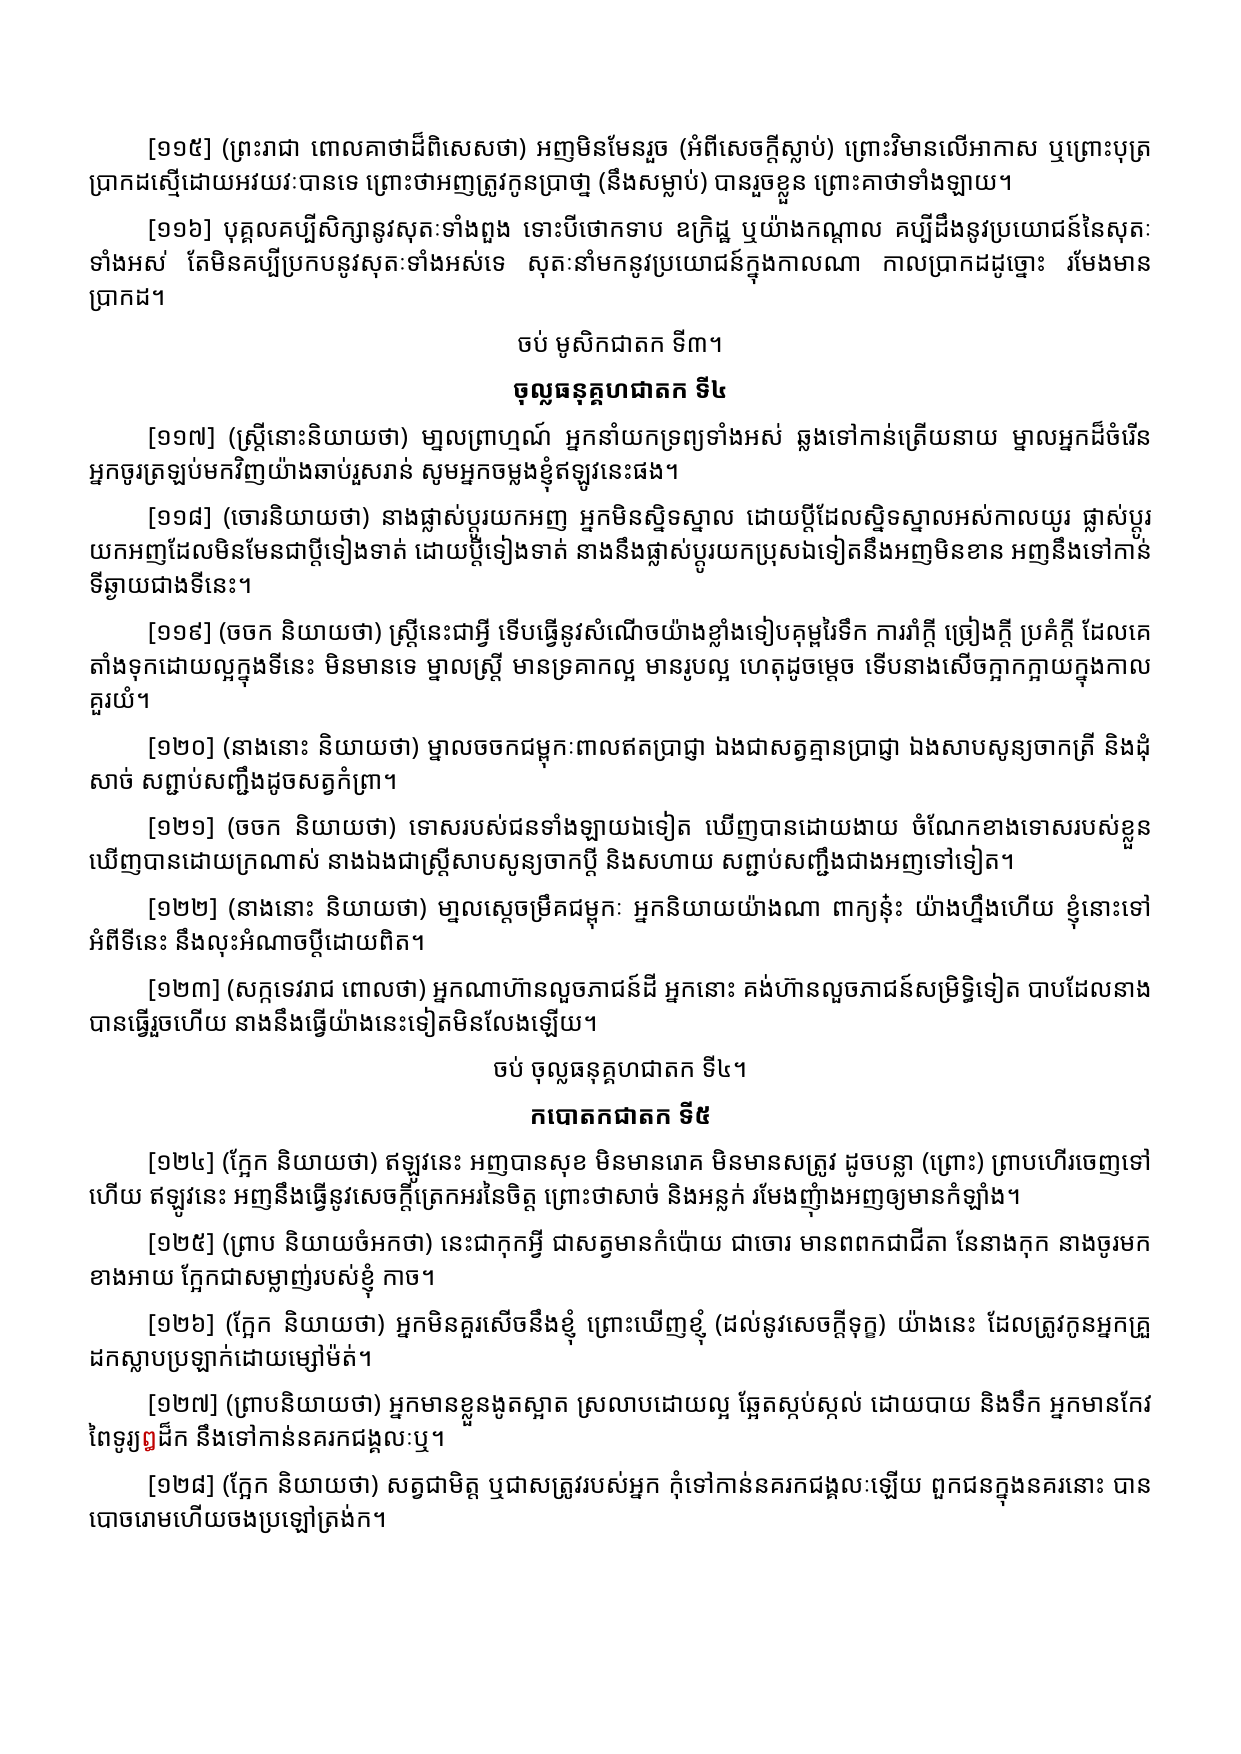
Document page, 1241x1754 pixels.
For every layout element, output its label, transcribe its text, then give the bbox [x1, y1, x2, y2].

text [១១៦] បុគ្គលគប្បីសិក្សានូវសុតៈទាំងពួង ទោះបី​ថោកទាប ឧក្រិដ្ឋ ឬយ៉ាង​កណ្តាល គប្បីដឹង​នូវប្រយោជន៍​នៃសុតៈ​ទាំងអស់ តែមិនគប្បី​ប្រកបនូវ​សុតៈទាំង​អស់ទេ សុតៈ​នាំមក​នូវ​ប្រយោជន៍​ក្នុងកាលណា កាលប្រាកដ​ដូច្នោះ រមែង​មានប្រាកដ។ [88, 211, 1152, 313]
text [១២៨] (ក្អែក និយាយថា) សត្វជាមិត្ត ឬជាសត្រូវ​របស់អ្នក កុំទៅកាន់​នគរ​កជង្គលៈ​ឡើយ ពួកជន​ក្នុងនគរនោះ បាន​បោចរោម​ហើយចង​ប្រឡៅត្រង់ក។ [88, 1466, 1152, 1534]
text ចប់ ចុល្លធនុគ្គហជាតក ទី៤។ [88, 1051, 1152, 1085]
text [១២៦] (ក្អែក និយាយថា) អ្នកមិនគួរសើចនឹងខ្ញុំ ព្រោះឃើញខ្ញុំ (ដល់នូវ​សេចក្តីទុក្ខ) យ៉ាងនេះ ដែលត្រូវ​កូនអ្នកគ្រួ ដកស្លាប​ប្រឡាក់ដោយ​ម្សៅម៉ត់។ [88, 1305, 1152, 1373]
text [១២៥] (ព្រាប និយាយចំអកថា) នេះជាកុកអ្វី ជាសត្វមាន​កំប៉ោយ ជាចោរ មានពពក​ជាជីតា នែនាងកុក នាងចូរមក​ខាងអាយ ក្អែកជា​សម្លាញ់របស់​ខ្ញុំ កាច។ [88, 1224, 1152, 1293]
text [១១៨] (ចោរនិយាយថា) នាងផ្លាស់ប្តូរយកអញ អ្នកមិនស្និទស្នាល ដោយប្តី​ដែល​ស្និទស្នាល​អស់កាល​យូរ ផ្លាស់ប្តូរ​យកអញដែល​មិនមែនជា​ប្តីទៀងទាត់ ដោយ​ប្តីទៀង​ទាត់ នាងនឹង​ផ្លាស់ប្តូរ​យកប្រុស​ឯទៀតនឹង​អញមិនខាន អញនឹង​ទៅកាន់​ទី​ឆ្ងាយជាង​ទីនេះ។ [88, 499, 1152, 601]
text [១២០] (នាងនោះ និយាយថា) ម្នាលចចកជម្ពុកៈ​ពាលឥតប្រាជ្ញា ឯងជាសត្វគ្មាន​ប្រាជ្ញា ឯងសាបសូន្យ​ចាកត្រី និងដុំសាច់ សព្ជាប់​សញ្ជឹងដូច​សត្វកំព្រា។ [88, 728, 1152, 796]
text [១១៥] (ព្រះរាជា ពោលគាថាដ៏ពិសេសថា) អញមិនមែនរួច (អំពីសេចក្តីស្លាប់) ព្រោះ​វិមាន​លើអាកាស ឬព្រោះបុត្រ​ប្រាកដស្មើ​ដោយអវយវៈ​បាន​ទេ ព្រោះថា​អញត្រូវ​កូនប្រាថា្ន (នឹងសម្លាប់) បាន​រួចខ្លួន ព្រោះគាថា​ទាំងឡាយ។ [88, 130, 1152, 198]
text កបោតកជាតក ទី៥ [88, 1097, 1152, 1131]
text ចុល្លធនុគ្គហជាតក ទី៤ [88, 372, 1152, 406]
text [១១៧] (ស្រ្តីនោះនិយាយថា) មា្នលព្រាហ្មណ៍ អ្នកនាំយក​ទ្រព្យទាំងអស់ ឆ្លងទៅកាន់​ត្រើយនាយ ម្នាលអ្នក​ដ៏ចំរើន អ្នកចូរត្រឡប់​មកវិញយ៉ាង​ឆាប់រួសរាន់ សូមអ្នក​ចម្លងខ្ញុំ​ឥឡូវ​នេះផង។ [88, 418, 1152, 486]
text [១២៣] (សក្កទេវរាជ ពោលថា) អ្នកណាហ៊ានលួច​ភាជន៍ដី អ្នកនោះ គង់ហ៊ាន​លួច​ភាជន៍​សម្រិទ្ធិទៀត បាបដែល​នាងបាន​ធ្វើរួច​ហើយ នាងនឹងធ្វើ​យ៉ាងនេះទៀត​មិន​លែង​ឡើយ។ [88, 970, 1152, 1038]
text [១២៧] (ព្រាបនិយាយថា) អ្នកមានខ្លួនងូតស្អាត ស្រលាប​ដោយល្អ ឆ្អែតស្កប់ស្កល់ ដោយបាយ និងទឹក អ្នកមាន​កែវពៃទូរ្យ​ឰដ៏ក នឹងទៅកាន់​នគរកជង្គលៈឬ។ [88, 1386, 1152, 1454]
text [១២៤] (ក្អែក និយាយថា) ឥឡូវនេះ អញបានសុខ មិនមានរោគ មិនមាន​សត្រូវ ដូច​បន្លា (ព្រោះ) ព្រាបហើរ​ចេញទៅ​ហើយ ឥឡូវនេះ អញនឹងធ្វើ​នូវសេចក្តី​ត្រេកអរ​នៃចិត្ត ព្រោះ​ថា​សាច់ និងអន្លក់ រមែង​ញុំាងអញ​ឲ្យមានកំឡាំង។ [88, 1144, 1152, 1212]
text [១២២] (នាងនោះ និយាយថា) មា្នលសេ្តចម្រឹគ​ជម្ពុកៈ អ្នកនិយាយ​យ៉ាងណា ពាក្យនុ៎ះ យ៉ាងហឹ្នង​ហើយ ខ្ញុំនោះ​ទៅអំពីទីនេះ នឹងលុះ​អំណាចប្តី​ដោយពិត។ [88, 889, 1152, 958]
text [១១៩] (ចចក និយាយថា) ស្រ្តីនេះជាអ្វី ទើបធ្វើនូវ​សំណើចយ៉ាង​ខ្លាំងទៀប​គុម្ពរៃទឹក ការរាំក្តី ច្រៀងក្តី ប្រគំក្តី ដែលគេតាំង​ទុកដោយល្អ​ក្នុងទីនេះ មិនមានទេ ម្នាលស្ត្រី មាន​ទ្រគាកល្អ មានរូបល្អ ហេតុដូចម្តេច ទើបនាង​សើចក្អាកក្អាយ​ក្នុងកាល​គួរយំ។ [88, 614, 1152, 716]
text [១២១] (ចចក និយាយថា) ទោសរបស់ជនទាំងឡាយ​ឯទៀត ឃើញបាន​ដោយ​ងាយ ចំណែក​ខាងទោស​របស់ខ្លួន ឃើញបាន​ដោយក្រណាស់ នាងឯង​ជាស្រ្តី​សាបសូន្យ​ចាកប្តី និង​សហាយ សព្ជាប់​សញ្ជឹង​ជាងអញទៅទៀត។ [88, 809, 1152, 877]
text ចប់ មូសិកជាតក ទី៣។ [88, 325, 1152, 359]
